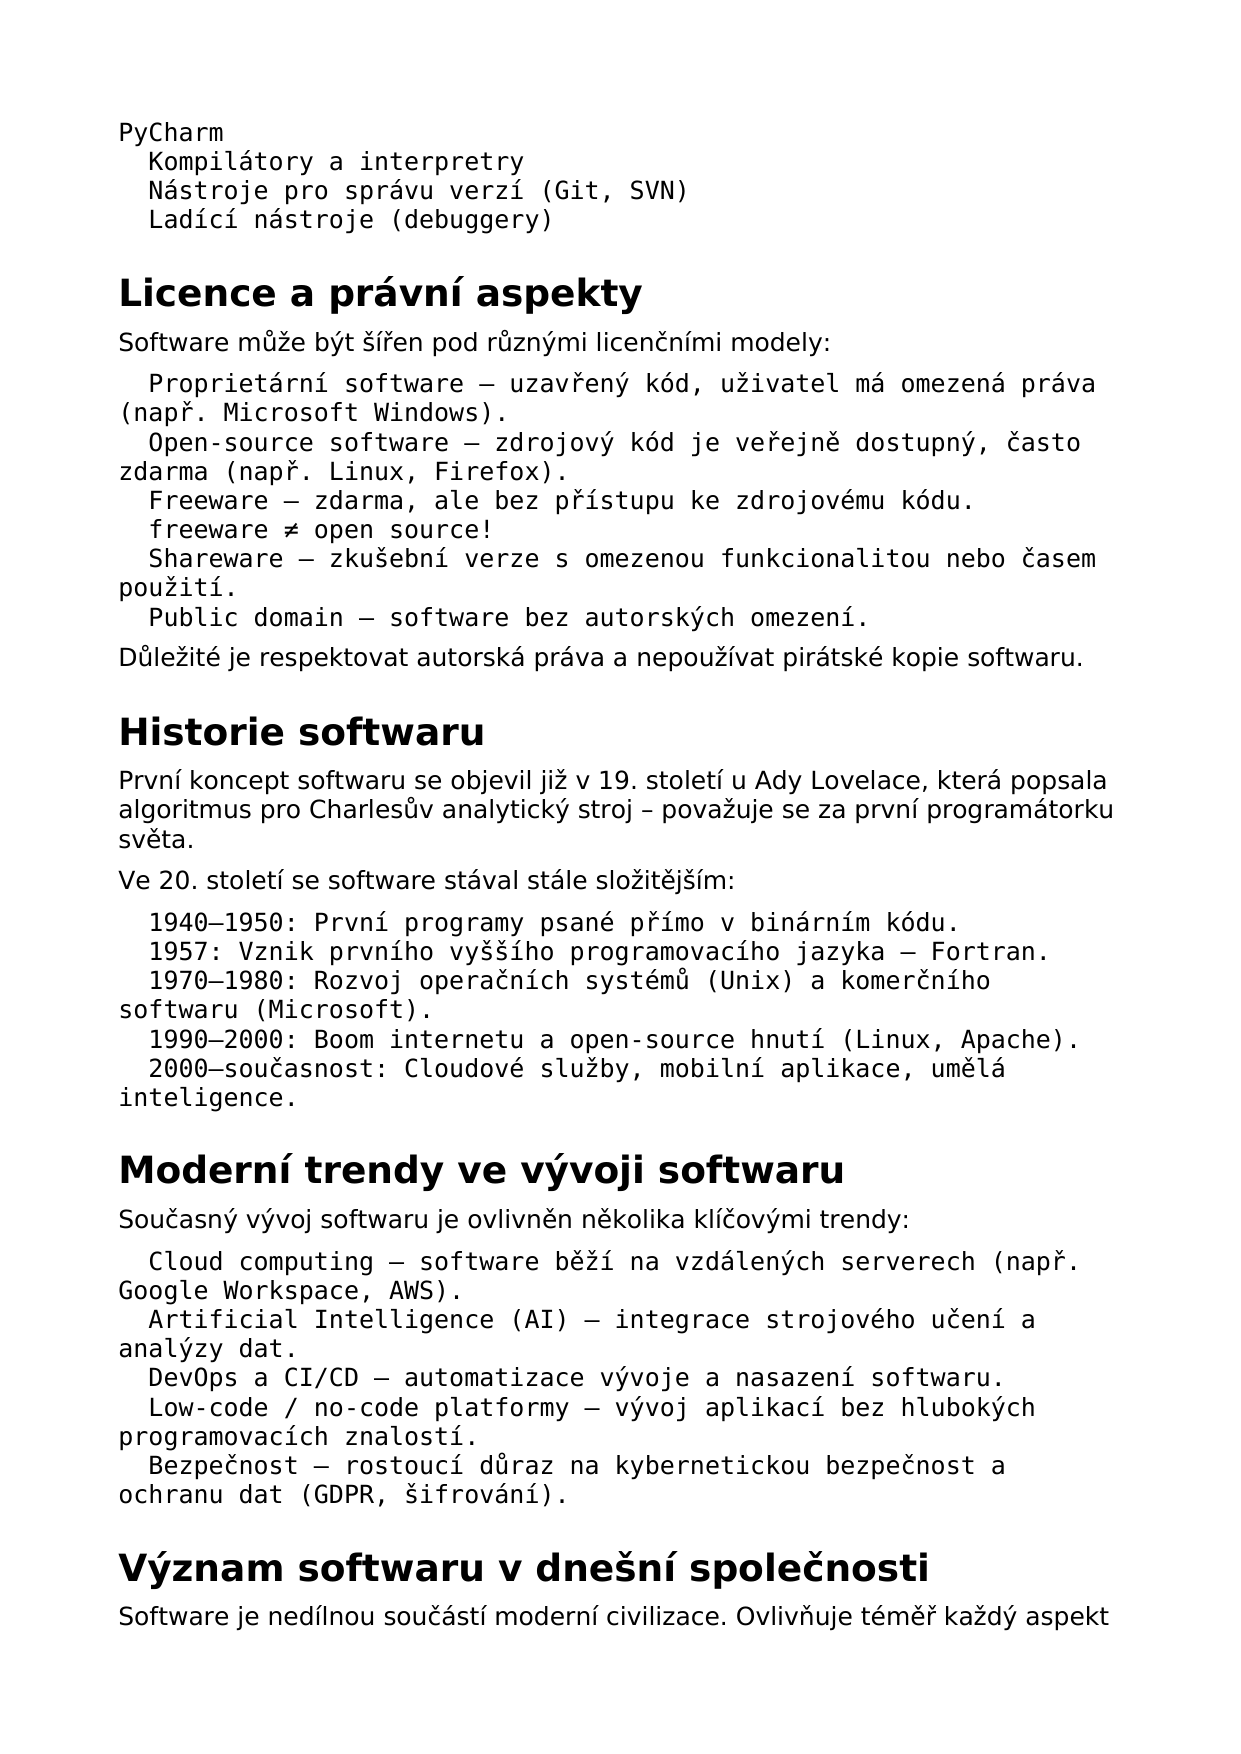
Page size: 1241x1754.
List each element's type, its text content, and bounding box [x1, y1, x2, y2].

text Cloud computing – software běží na vzdálených serverech (např. Google Workspace, AWS). Artificial Intelligence (AI) – integrace strojového učení a analýzy dat. DevOps a CI/CD – automatizace vývoje a nasazení softwaru. Low-code / no-code platformy – vývoj aplikací bez hlubokých programovacích znalostí. Bezpečnost – rostoucí důraz na kybernetickou bezpečnost a ochranu dat (GDPR, šifrování). [118, 1247, 1122, 1509]
text Proprietární software – uzavřený kód, uživatel má omezená práva (např. Microsoft Windows). Open-source software – zdrojový kód je veřejně dostupný, často zdarma (např. Linux, Firefox). Freeware – zdarma, ale bez přístupu ke zdrojovému kódu. freeware ≠ open source! Shareware – zkušební verze s omezenou funkcionalitou nebo časem použití. Public domain – software bez autorských omezení. [118, 369, 1122, 632]
text PyCharm Kompilátory a interpretry Nástroje pro správu verzí (Git, SVN) Ladící nástroje (debuggery) [118, 118, 1122, 235]
text 1940–1950: První programy psané přímo v binárním kódu. 1957: Vznik prvního vyššího programovacího jazyka – Fortran. 1970–1980: Rozvoj operačních systémů (Unix) a komerčního softwaru (Microsoft). 1990–2000: Boom internetu a open-source hnutí (Linux, Apache). 2000–současnost: Cloudové služby, mobilní aplikace, umělá inteligence. [118, 908, 1122, 1112]
text Ve 20. století se software stával stále složitějším: [118, 866, 1122, 896]
text Software je nedílnou součástí moderní civilizace. Ovlivňuje téměř každý aspekt [118, 1602, 1122, 1631]
text Důležité je respektovat autorská práva a nepoužívat pirátské kopie softwaru. [118, 644, 1122, 673]
text První koncept softwaru se objevil již v 19. století u Ady Lovelace, která popsala algoritmus pro Charlesův analytický stroj – považuje se za první programátorku světa. [118, 766, 1122, 854]
text Současný vývoj softwaru je ovlivněn několika klíčovými trendy: [118, 1205, 1122, 1234]
subtitle Historie softwaru [118, 710, 1122, 754]
subtitle Licence a právní aspekty [118, 272, 1122, 315]
subtitle Moderní trendy ve vývoji softwaru [118, 1149, 1122, 1193]
text Software může být šířen pod různými licenčními modely: [118, 328, 1122, 357]
subtitle Význam softwaru v dnešní společnosti [118, 1546, 1122, 1590]
